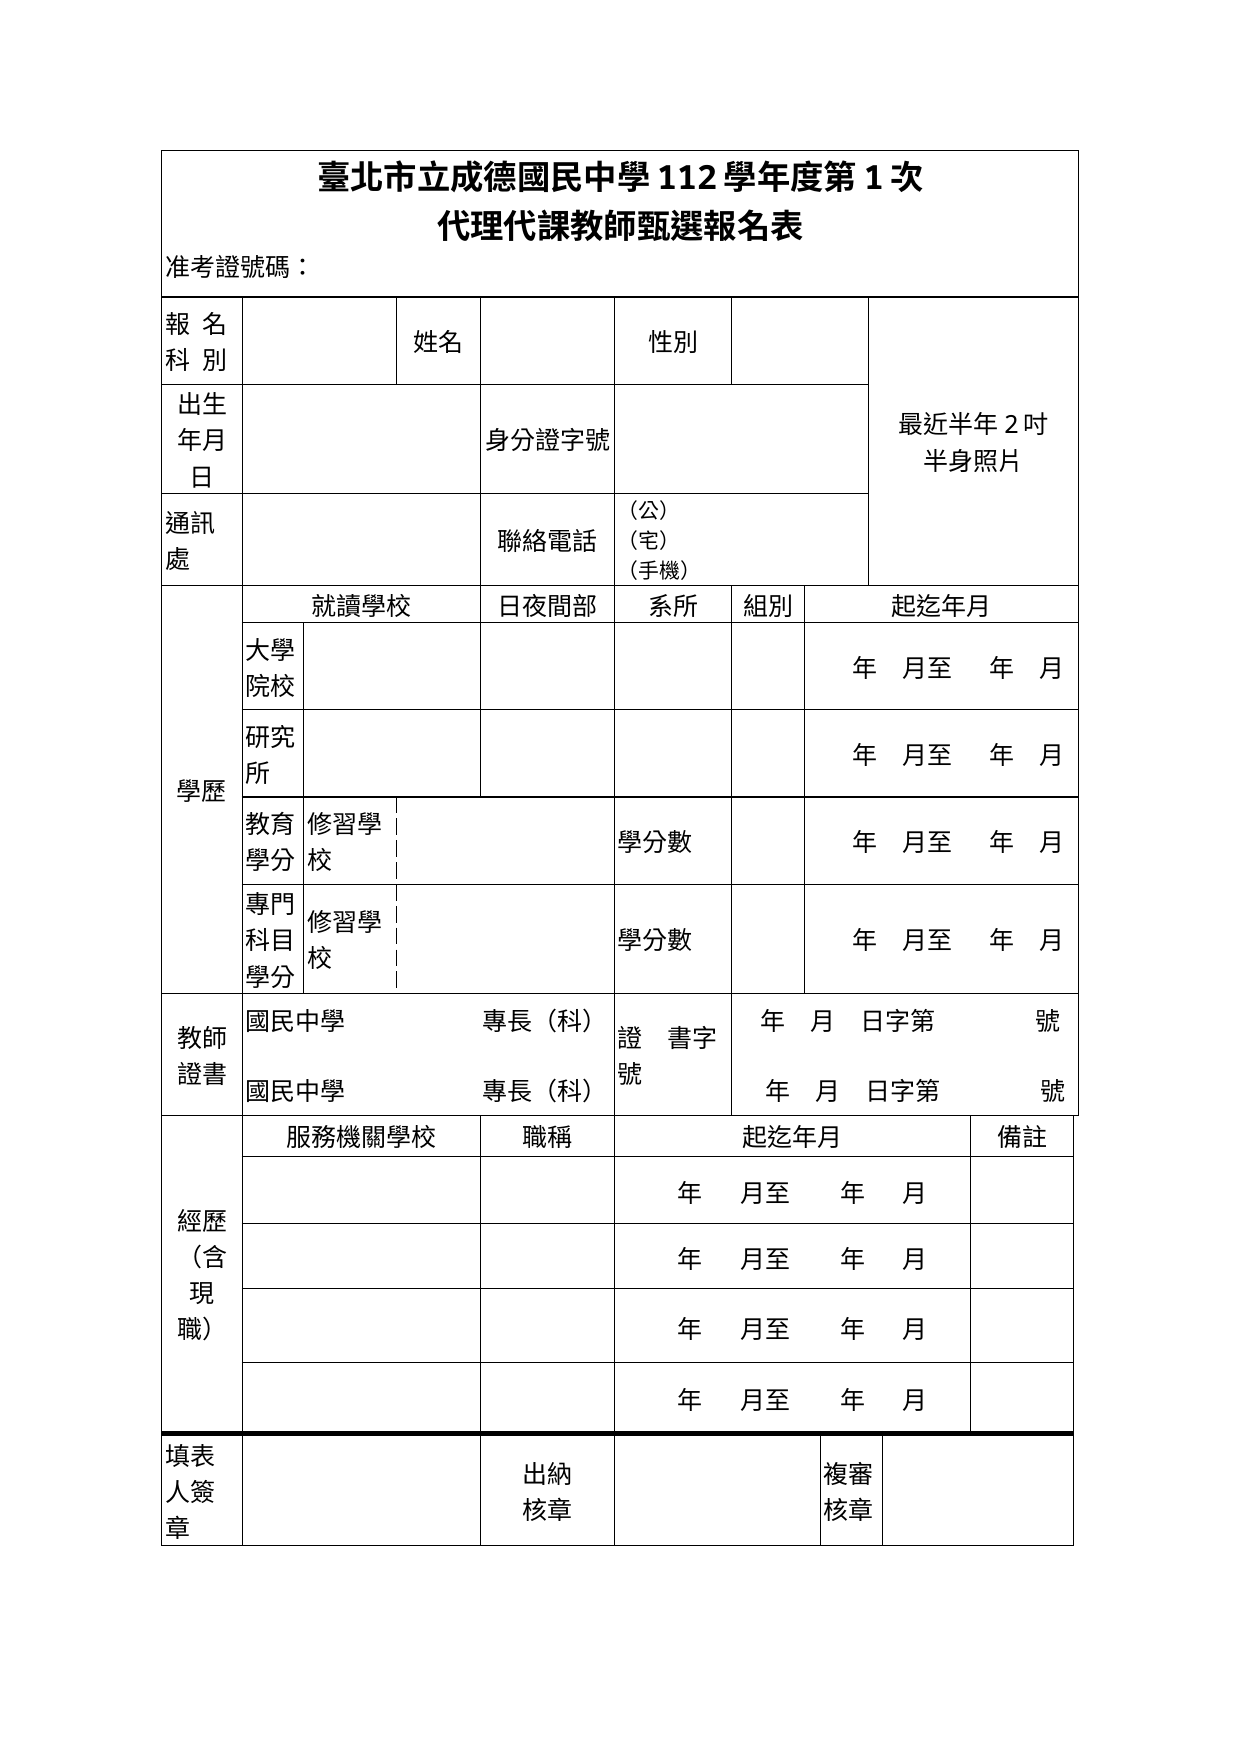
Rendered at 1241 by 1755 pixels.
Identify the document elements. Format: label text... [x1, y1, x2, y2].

table_cell 聯絡電話 [481, 494, 614, 585]
table_cell [615, 385, 868, 493]
table_cell [732, 885, 804, 993]
table_cell 系所 [615, 586, 731, 622]
table_cell [396, 885, 614, 993]
table_cell [481, 1224, 614, 1288]
table_cell 服務機關學校 [243, 1116, 480, 1156]
table_header 臺北市立成德國民中學112學年度第1次 代理代課教師甄選報名表 准考證號碼： [162, 151, 1078, 296]
table_cell 起迄年月 [615, 1116, 970, 1156]
table_cell 複審 核章 [821, 1436, 882, 1545]
table_cell 修習學校 [304, 798, 396, 883]
table_cell 姓名 [397, 298, 480, 383]
table_cell （公） （宅） （手機） [615, 494, 868, 585]
table_cell 年 月至 年 月 [805, 885, 1078, 993]
table_cell [732, 710, 804, 796]
table_cell [481, 1289, 614, 1362]
table_cell [732, 623, 804, 709]
table_cell [1074, 1288, 1078, 1362]
table_cell 學分數 [615, 885, 731, 993]
table_cell [243, 1363, 480, 1431]
table_cell 年 月至 年 月 [805, 710, 1078, 796]
table_cell [243, 298, 396, 383]
table_cell [481, 1363, 614, 1431]
table_cell [304, 623, 480, 709]
table_cell [243, 385, 480, 493]
table_cell 專門科目學分 [243, 885, 303, 993]
table_cell 組別 [732, 586, 804, 622]
table_cell [396, 798, 614, 883]
table_cell [883, 1436, 1073, 1545]
table_cell [243, 1157, 480, 1223]
table_cell [243, 1224, 480, 1288]
table_cell 學歷 [162, 586, 242, 993]
table_cell [615, 1436, 820, 1545]
table_cell [481, 298, 614, 383]
table_cell [971, 1363, 1073, 1431]
table_cell 通訊處 [162, 494, 242, 585]
table_cell 大學 院校 [243, 623, 303, 709]
table_cell 證 書字 號 [615, 994, 731, 1115]
table_cell 年 月至 年 月 [615, 1363, 970, 1431]
table_cell 教育學分 [243, 798, 303, 883]
table_cell [1074, 1156, 1078, 1223]
table_cell [481, 623, 614, 709]
table_cell 就讀學校 [243, 586, 480, 622]
table_cell 性別 [615, 298, 731, 383]
table_cell [243, 1436, 480, 1545]
table_cell 年 月 日字第 號 年 月 日字第 號 [732, 994, 1078, 1115]
table_cell 年 月至 年 月 [615, 1157, 970, 1223]
table_cell [732, 298, 868, 383]
table_cell 備註 [971, 1116, 1073, 1156]
table_cell [732, 798, 804, 883]
table_cell [304, 710, 480, 796]
table_cell 最近半年2吋 半身照片 [869, 298, 1078, 585]
table_cell 修習學校 [304, 885, 396, 993]
table_cell 報 名科 別 [162, 298, 242, 383]
table_cell [1074, 1116, 1078, 1156]
table_cell 國民中學 專長（科） 國民中學 專長（科） [243, 994, 614, 1115]
table_cell 年 月至 年 月 [615, 1224, 970, 1288]
table_cell 出生 年月日 [162, 385, 242, 493]
table_cell 年 月至 年 月 [615, 1289, 970, 1362]
table_cell [971, 1289, 1073, 1362]
table_cell [1074, 1362, 1078, 1431]
table_cell [243, 1289, 480, 1362]
table_cell 日夜間部 [481, 586, 614, 622]
table_cell 年 月至 年 月 [805, 798, 1078, 883]
table_cell [481, 1157, 614, 1223]
table_cell 學分數 [615, 798, 731, 883]
table_cell 職稱 [481, 1116, 614, 1156]
table_cell [615, 623, 731, 709]
table_cell [971, 1157, 1073, 1223]
table_cell 經歷（含現職） [162, 1116, 242, 1431]
table_cell [1074, 1431, 1078, 1545]
table_cell [615, 710, 731, 796]
table_cell [243, 494, 480, 585]
table_cell 年 月至 年 月 [805, 623, 1078, 709]
table_cell 教師 證書 [162, 994, 242, 1115]
table_cell 填表人簽 章 [162, 1436, 242, 1545]
table_cell 出納 核章 [481, 1436, 614, 1545]
table_cell [481, 710, 614, 796]
table_cell 身分證字號 [481, 385, 614, 493]
table_cell [1074, 1223, 1078, 1288]
table_cell 研究所 [243, 710, 303, 796]
table_cell [971, 1224, 1073, 1288]
table_cell 起迄年月 [805, 586, 1078, 622]
